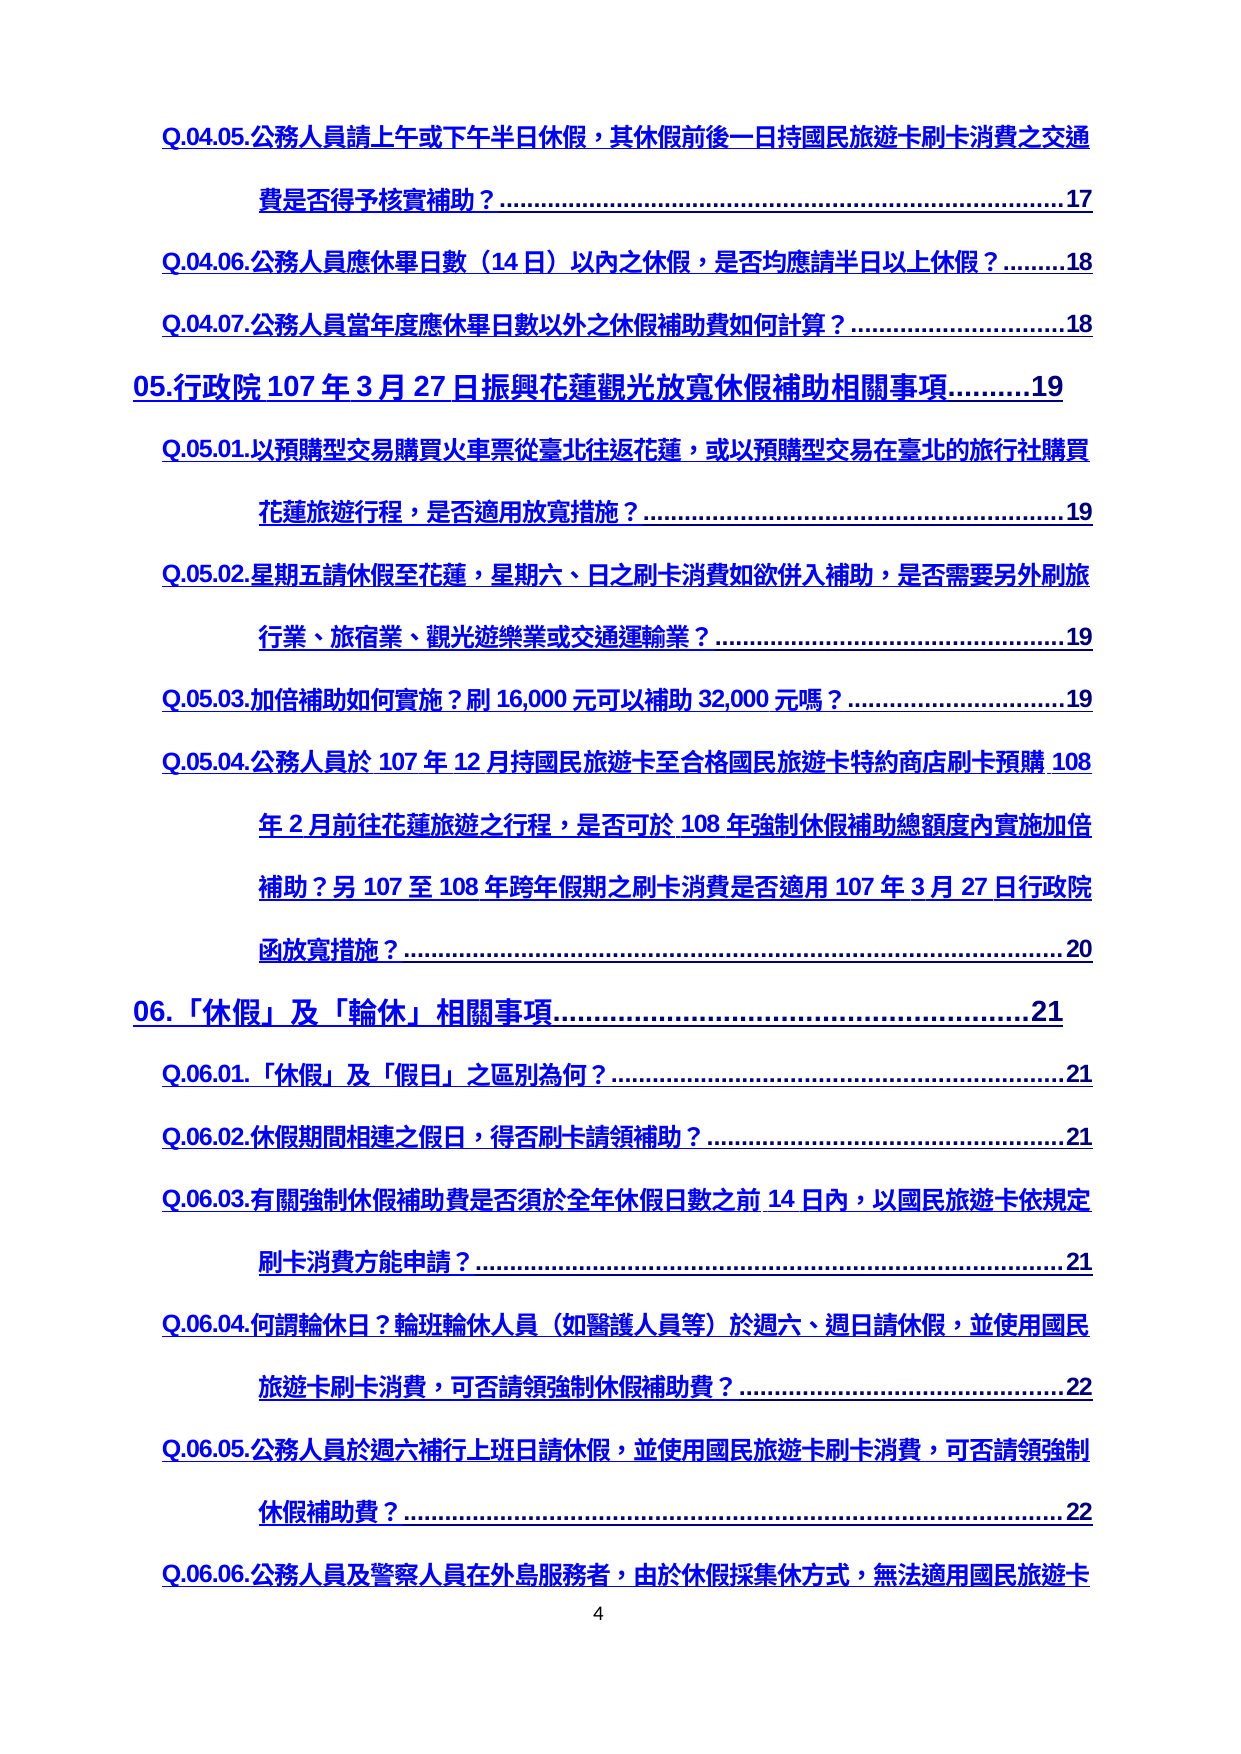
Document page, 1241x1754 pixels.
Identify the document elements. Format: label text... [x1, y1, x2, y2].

text [162, 712, 1093, 719]
text [162, 1149, 1093, 1157]
text Q.06.05.公務人員於週六補行上班日請休假，並使用國民旅遊卡刷卡消費，可否請領強制休假補助費？ 22 [162, 1407, 1093, 1532]
text [162, 274, 1093, 282]
text Q.04.06.公務人員應休畢日數（14日）以內之休假，是否均應請半日以上休假？ 18 [162, 219, 1093, 273]
text Q.04.07.公務人員當年度應休畢日數以外之休假補助費如何計算？ 18 [162, 282, 1093, 336]
text 05.行政院107年3月27日振興花蓮觀光放寬休假補助相關事項 19 [133, 344, 1063, 400]
text Q.05.01.以預購型交易購買火車票從臺北往返花蓮，或以預購型交易在臺北的旅行社購買花蓮旅遊行程，是否適用放寬措施？ 19 [162, 407, 1093, 532]
text Q.05.03.加倍補助如何實施？刷16,000元可以補助32,000元嗎？ 19 [162, 657, 1093, 711]
text [133, 402, 1063, 407]
text Q.06.04.何謂輪休日？輪班輪休人員（如醫護人員等）於週六、週日請休假，並使用國民旅遊卡刷卡消費，可否請領強制休假補助費？ 22 [162, 1282, 1093, 1407]
text Q.06.02.休假期間相連之假日，得否刷卡請領補助？ 21 [162, 1094, 1093, 1148]
text Q.04.05.公務人員請上午或下午半日休假，其休假前後一日持國民旅遊卡刷卡消費之交通費是否得予核實補助？ 17 [162, 94, 1093, 219]
text Q.05.04.公務人員於107年12月持國民旅遊卡至合格國民旅遊卡特約商店刷卡預購108年2月前往花蓮旅遊之行程，是否可於108年強制休假補助總額度內實施加倍補助？另107至108年跨年假期之刷卡消費是否適用107年3月27日行政院函放寬措施？ 20 [162, 719, 1093, 969]
text Q.06.01.「休假」及「假日」之區別為何？ 21 [162, 1032, 1093, 1086]
text Q.06.06.公務人員及警察人員在外島服務者，由於休假採集休方式，無法適用國民旅遊卡核銷，是否能有特殊方法適用？ 22 [162, 1532, 1093, 1594]
text 06.「休假」及「輪休」相關事項 21 [133, 969, 1063, 1025]
text Q.06.03.有關強制休假補助費是否須於全年休假日數之前14日內，以國民旅遊卡依規定刷卡消費方能申請？ 21 [162, 1157, 1093, 1282]
text [162, 1087, 1093, 1094]
text Q.05.02.星期五請休假至花蓮，星期六、日之刷卡消費如欲併入補助，是否需要另外刷旅行業、旅宿業、觀光遊樂業或交通運輸業？ 19 [162, 532, 1093, 657]
text [133, 1027, 1063, 1032]
text [162, 337, 1093, 344]
